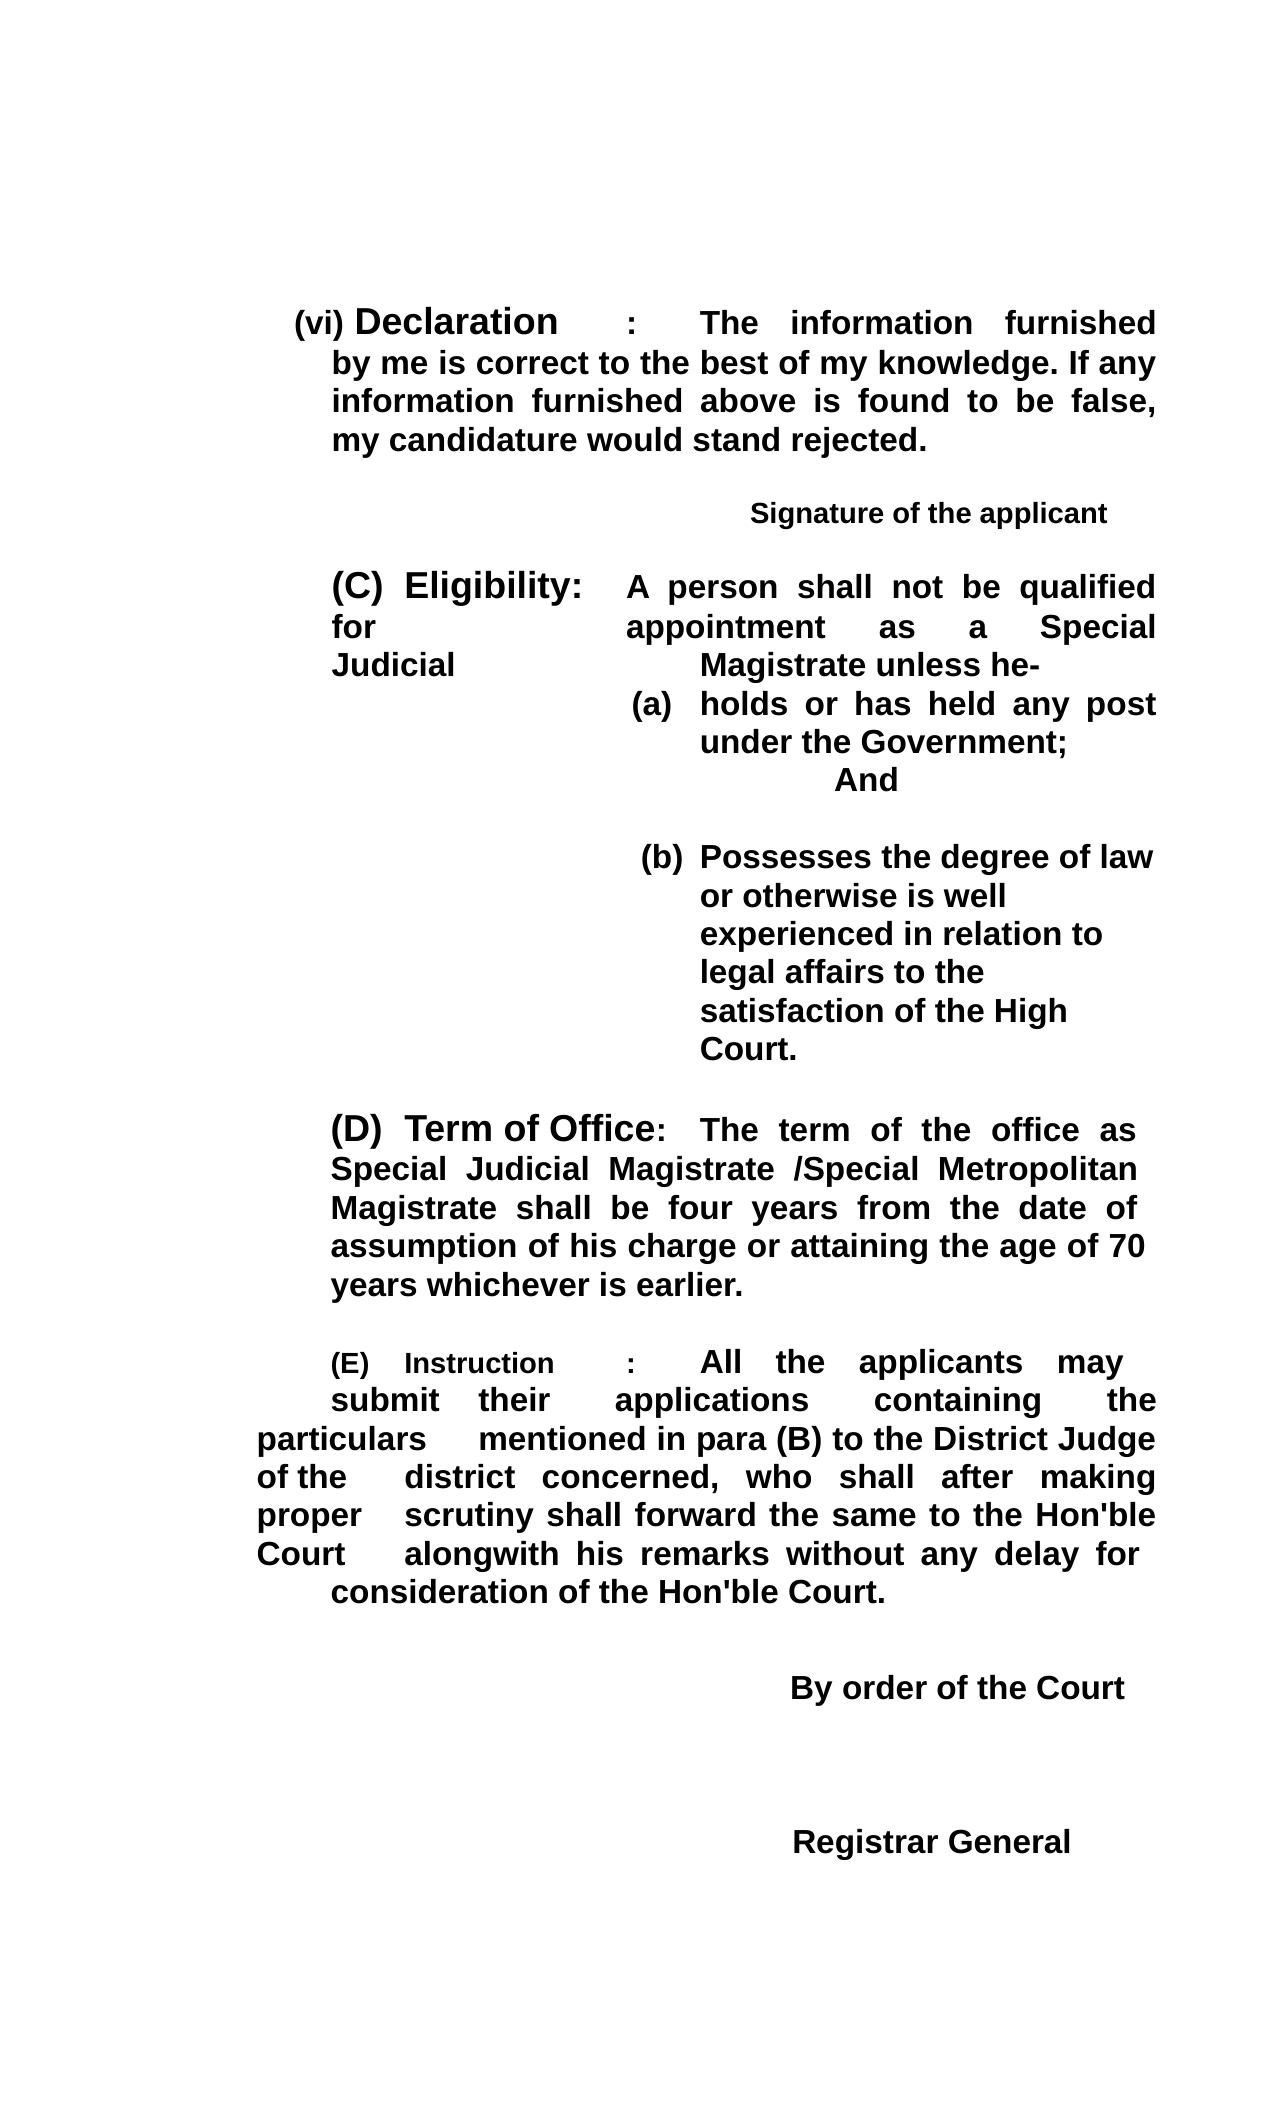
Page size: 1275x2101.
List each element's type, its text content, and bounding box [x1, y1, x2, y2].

text (E) Instruction : All the applicants may submit their applications containing the particulars mentioned in para (B) to the District Judge of the district concerned, who shall after making proper scrutiny shall forward the same to the Hon'ble Court alongwith his remarks without any delay for consideration of the Hon'ble Court. [256, 1342, 1157, 1611]
list Signature of the applicant [631, 496, 1157, 530]
text By order of the Court [256, 1668, 1157, 1707]
list (b) Possesses the degree of law or otherwise is well experienced in relation to legal affairs to the satisfaction of the High Court. [594, 837, 1157, 1068]
list (a) holds or has held any post under the Government; [594, 683, 1157, 760]
text Registrar General [256, 1822, 1157, 1860]
list And [631, 760, 1157, 799]
list Declaration : The information furnished by me is correct to the best of my knowledge. If any information furnished above is found to be false, my candidature would stand rejected. [294, 299, 1157, 458]
list (C) Eligibility: A person shall not be qualified for appointment as a Special Judicial Magistrate unless he- [294, 563, 1157, 683]
text (D) Term of Office: The term of the office as Special Judicial Magistrate /Special Metropolitan Magistrate shall be four years from the date of assumption of his charge or attaining the age of 70 years whichever is earlier. [256, 1106, 1157, 1303]
